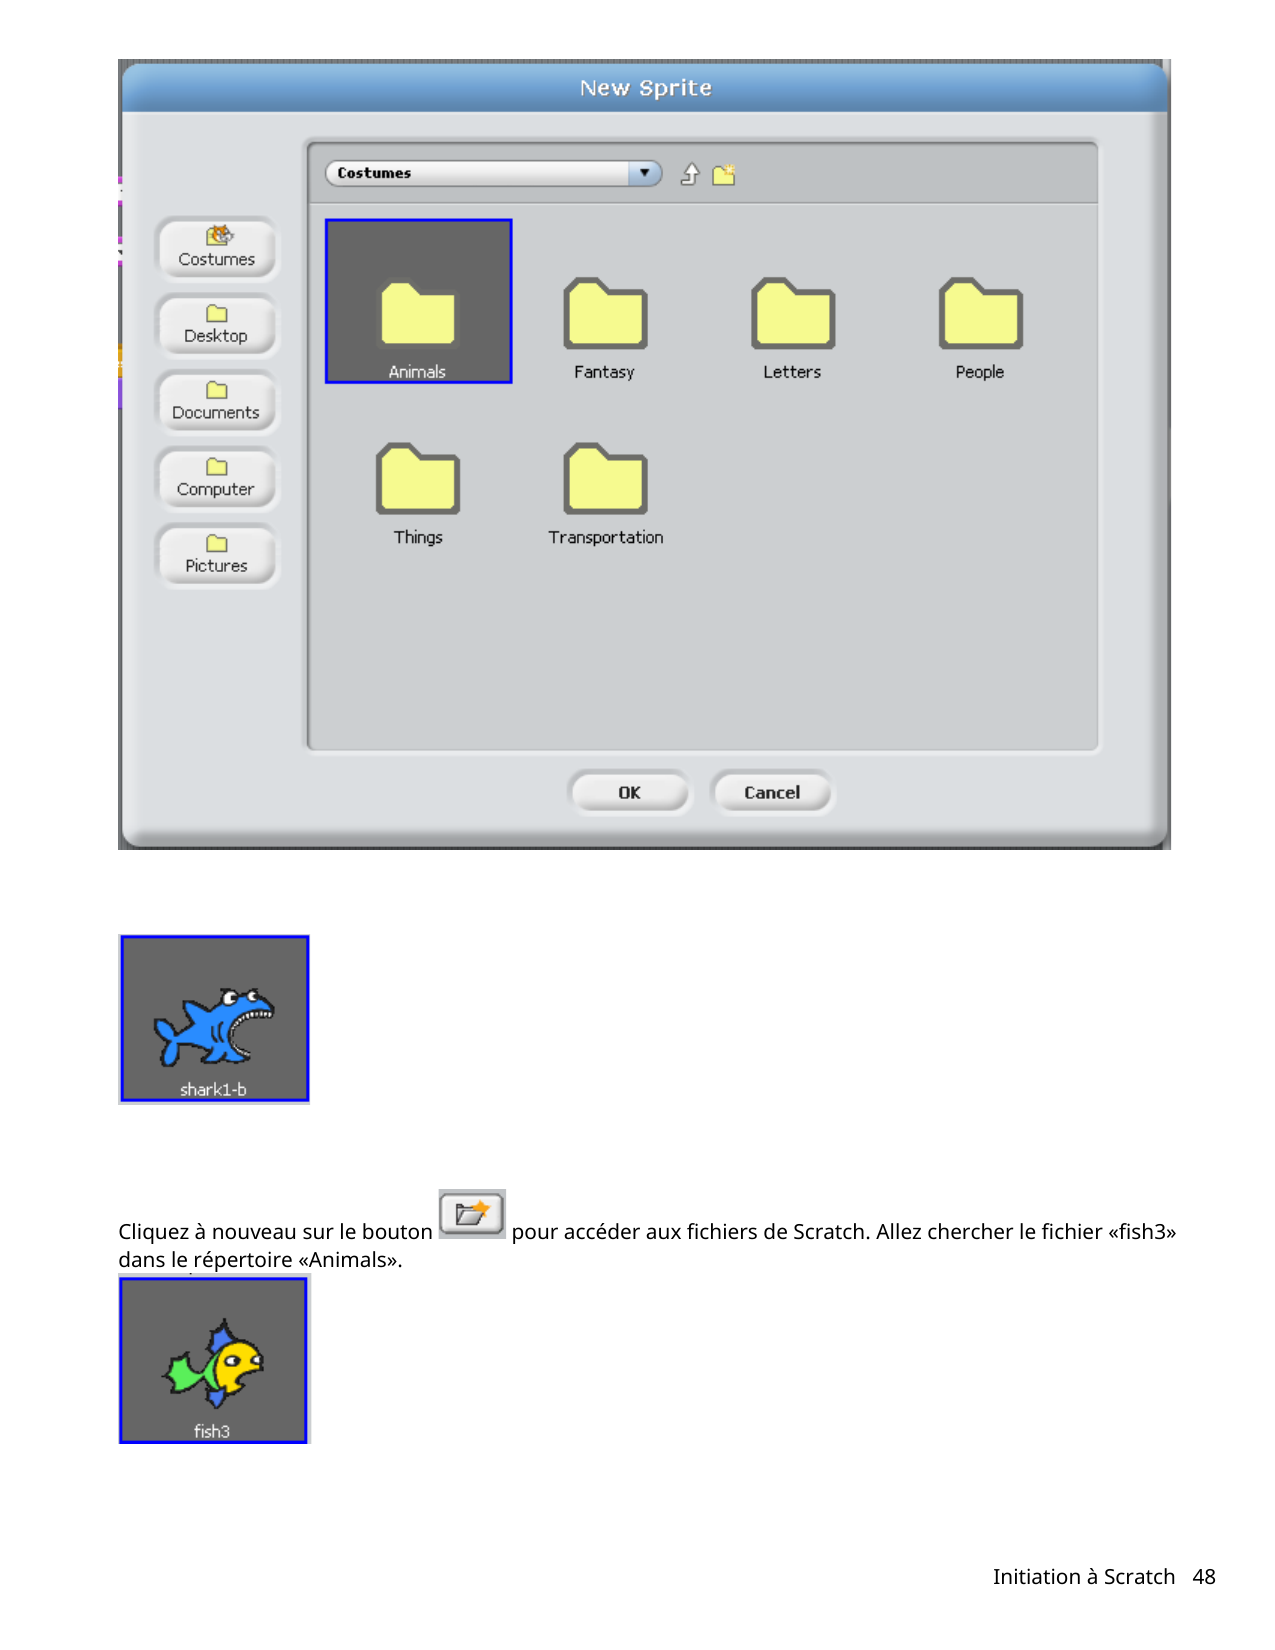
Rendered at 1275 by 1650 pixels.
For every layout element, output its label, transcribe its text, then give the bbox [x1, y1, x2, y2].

text [118, 1500, 1216, 1528]
picture [118, 1273, 312, 1444]
picture [118, 934, 311, 1105]
picture [118, 59, 1172, 850]
picture [438, 1189, 507, 1239]
text Cliquez à nouveau sur le bouton pour accéder aux fichiers de Scratch. Allez chercher le fichier «fish3» dans le répertoire «Animals». [118, 1161, 1216, 1274]
